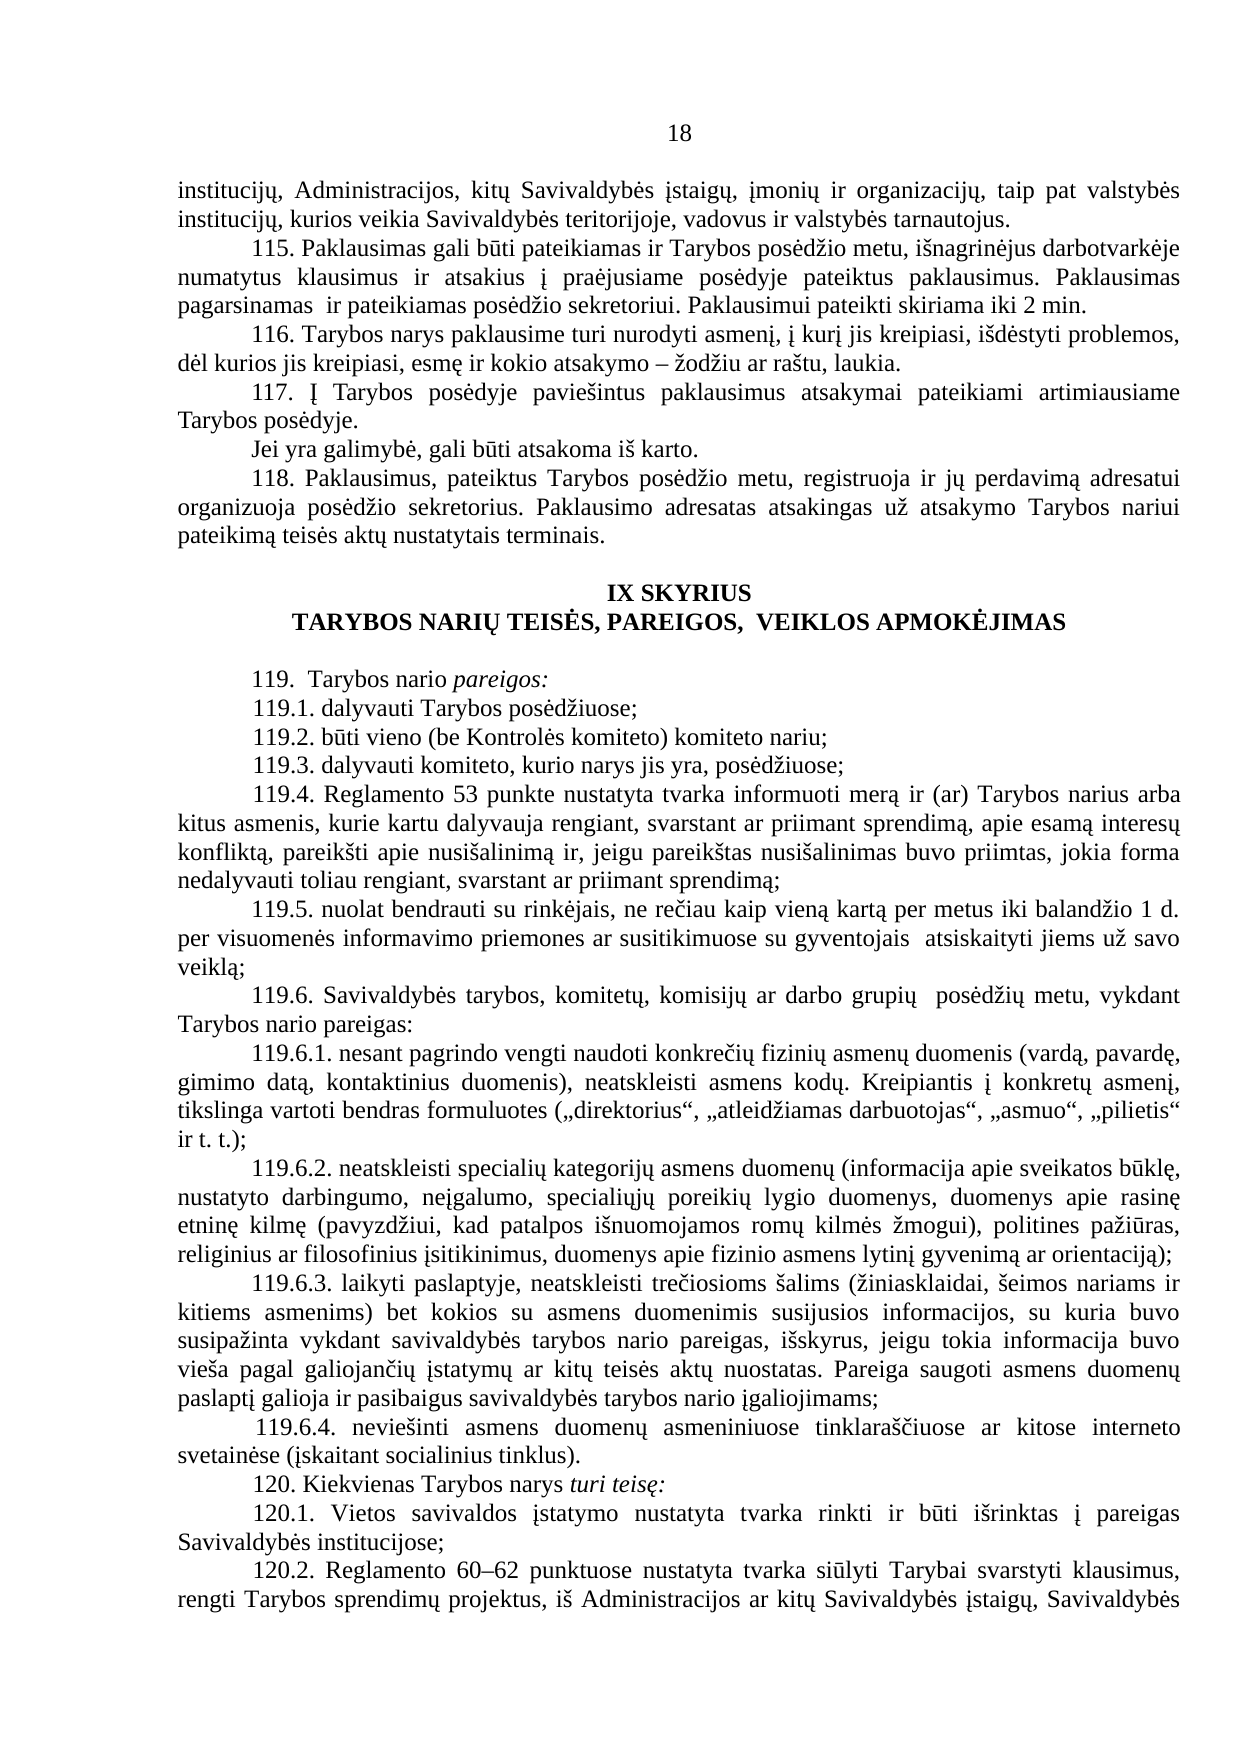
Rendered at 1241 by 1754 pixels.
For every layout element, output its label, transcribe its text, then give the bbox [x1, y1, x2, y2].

text 119.3. dalyvauti komiteto, kurio narys jis yra, posėdžiuose; [177, 751, 1181, 779]
text 120.1. Vietos savivaldos įstatymo nustatyta tvarka rinkti ir būti išrinktas į pareigas Savivaldybės institucijose; [177, 1498, 1181, 1556]
text 119.2. būti vieno (be Kontrolės komiteto) komiteto nariu; [177, 722, 1181, 751]
text 117. Į Tarybos posėdyje paviešintus paklausimus atsakymai pateikiami artimiausiame Tarybos posėdyje. [177, 377, 1181, 434]
text Jei yra galimybė, gali būti atsakoma iš karto. [177, 434, 1181, 463]
text 119.6.4. neviešinti asmens duomenų asmeniniuose tinklaraščiuose ar kitose interneto svetainėse (įskaitant socialinius tinklus). [177, 1412, 1181, 1469]
text institucijų, Administracijos, kitų Savivaldybės įstaigų, įmonių ir organizacijų, taip pat valstybės institucijų, kurios veikia Savivaldybės teritorijoje, vadovus ir valstybės tarnautojus. [177, 176, 1181, 233]
text 119.6.1. nesant pagrindo vengti naudoti konkrečių fizinių asmenų duomenis (vardą, pavardę, gimimo datą, kontaktinius duomenis), neatskleisti asmens kodų. Kreipiantis į konkretų asmenį, tikslinga vartoti bendras formuluotes („direktorius“, „atleidžiamas darbuotojas“, „asmuo“, „pilietis“ ir t. t.); [177, 1038, 1181, 1153]
text 119.6. Savivaldybės tarybos, komitetų, komisijų ar darbo grupių posėdžių metu, vykdant Tarybos nario pareigas: [177, 981, 1181, 1038]
text 118. Paklausimus, pateiktus Tarybos posėdžio metu, registruoja ir jų perdavimą adresatui organizuoja posėdžio sekretorius. Paklausimo adresatas atsakingas už atsakymo Tarybos nariui pateikimą teisės aktų nustatytais terminais. [177, 463, 1181, 549]
text 120. Kiekvienas Tarybos narys turi teisę: [177, 1469, 1181, 1498]
text 119.6.2. neatskleisti specialių kategorijų asmens duomenų (informacija apie sveikatos būklę, nustatyto darbingumo, neįgalumo, specialiųjų poreikių lygio duomenys, duomenys apie rasinę etninę kilmę (pavyzdžiui, kad patalpos išnuomojamos romų kilmės žmogui), politines pažiūras, religinius ar filosofinius įsitikinimus, duomenys apie fizinio asmens lytinį gyvenimą ar orientaciją); [177, 1153, 1181, 1268]
text TARYBOS NARIŲ TEISĖS, PAREIGOS, VEIKLOS APMOKĖJIMAS [177, 607, 1181, 636]
text 119.1. dalyvauti Tarybos posėdžiuose; [177, 693, 1181, 722]
text 119.5. nuolat bendrauti su rinkėjais, ne rečiau kaip vieną kartą per metus iki balandžio 1 d. per visuomenės informavimo priemones ar susitikimuose su gyventojais atsiskaityti jiems už savo veiklą; [177, 894, 1181, 981]
text IX SKYRIUS [177, 578, 1181, 607]
text 119.6.3. laikyti paslaptyje, neatskleisti trečiosioms šalims (žiniasklaidai, šeimos nariams ir kitiems asmenims) bet kokios su asmens duomenimis susijusios informacijos, su kuria buvo susipažinta vykdant savivaldybės tarybos nario pareigas, išskyrus, jeigu tokia informacija buvo vieša pagal galiojančių įstatymų ar kitų teisės aktų nuostatas. Pareiga saugoti asmens duomenų paslaptį galioja ir pasibaigus savivaldybės tarybos nario įgaliojimams; [177, 1268, 1181, 1412]
text 119. Tarybos nario pareigos: [177, 664, 1181, 693]
text 115. Paklausimas gali būti pateikiamas ir Tarybos posėdžio metu, išnagrinėjus darbotvarkėje numatytus klausimus ir atsakius į praėjusiame posėdyje pateiktus paklausimus. Paklausimas pagarsinamas ir pateikiamas posėdžio sekretoriui. Paklausimui pateikti skiriama iki 2 min. [177, 233, 1181, 319]
text 119.4. Reglamento 53 punkte nustatyta tvarka informuoti merą ir (ar) Tarybos narius arba kitus asmenis, kurie kartu dalyvauja rengiant, svarstant ar priimant sprendimą, apie esamą interesų konfliktą, pareikšti apie nusišalinimą ir, jeigu pareikštas nusišalinimas buvo priimtas, jokia forma nedalyvauti toliau rengiant, svarstant ar priimant sprendimą; [177, 779, 1181, 894]
text 120.2. Reglamento 60–62 punktuose nustatyta tvarka siūlyti Tarybai svarstyti klausimus, rengti Tarybos sprendimų projektus, iš Administracijos ar kitų Savivaldybės įstaigų, Savivaldybės [177, 1556, 1181, 1613]
text 116. Tarybos narys paklausime turi nurodyti asmenį, į kurį jis kreipiasi, išdėstyti problemos, dėl kurios jis kreipiasi, esmę ir kokio atsakymo – žodžiu ar raštu, laukia. [177, 319, 1181, 377]
